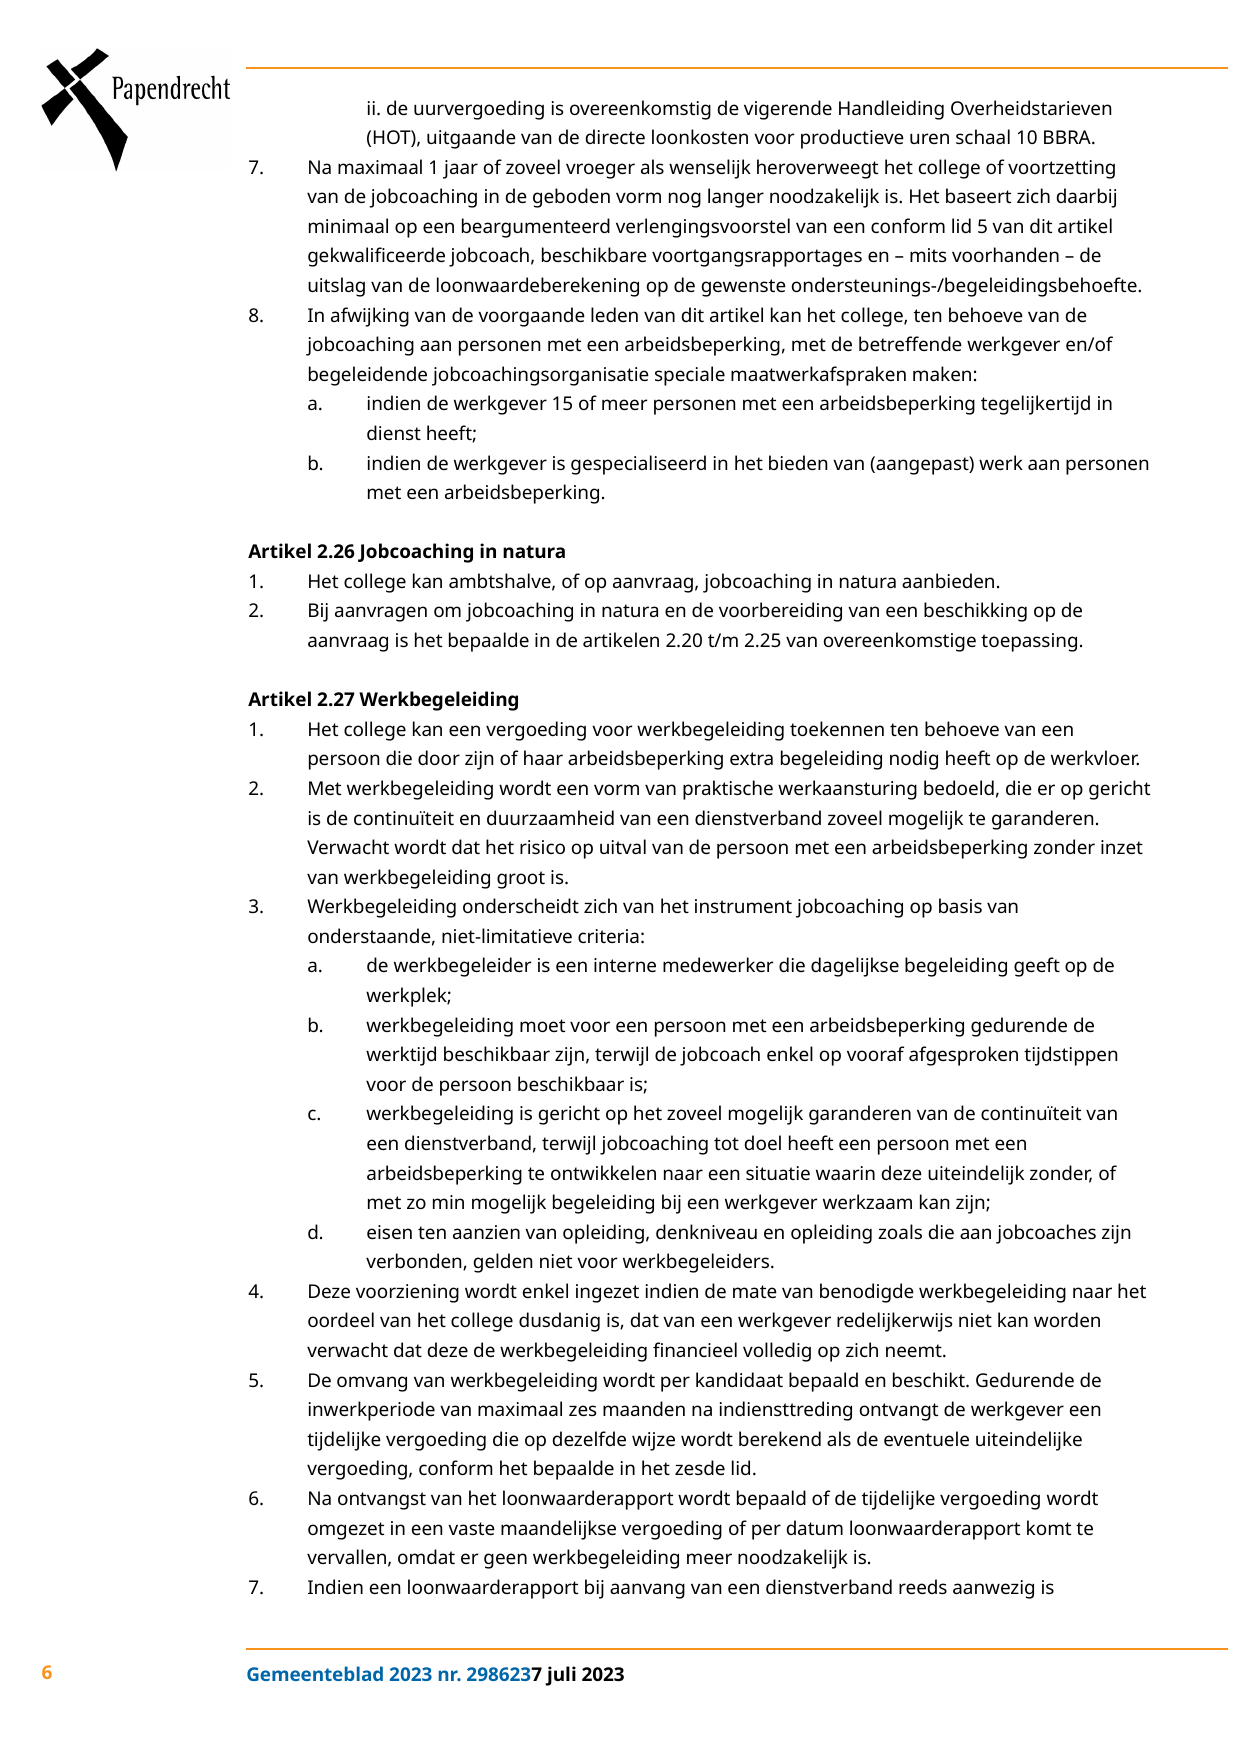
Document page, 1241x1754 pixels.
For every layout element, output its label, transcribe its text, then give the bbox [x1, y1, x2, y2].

text Artikel 2.27 Werkbegeleiding [248, 686, 1152, 712]
list Met werkbegeleiding wordt een vorm van praktische werkaansturing bedoeld, die er op gericht is de continuïteit en duurzaamheid van een dienstverband zoveel mogelijk te garanderen. Verwacht wordt dat het risico op uitval van de persoon met een arbeidsbeperking zonder inzet van werkbegeleiding groot is. [248, 775, 1152, 890]
list indien de werkgever 15 of meer personen met een arbeidsbeperking tegelijkertijd in dienst heeft; [307, 391, 1152, 446]
list De omvang van werkbegeleiding wordt per kandidaat bepaald en beschikt. Gedurende de inwerkperiode van maximaal zes maanden na indiensttreding ontvangt de werkgever een tijdelijke vergoeding die op dezelfde wijze wordt berekend als de eventuele uiteindelijke vergoeding, conform het bepaalde in het zesde lid. [248, 1367, 1152, 1481]
list Deze voorziening wordt enkel ingezet indien de mate van benodigde werkbegeleiding naar het oordeel van het college dusdanig is, dat van een werkgever redelijkerwijs niet kan worden verwacht dat deze de werkbegeleiding financieel volledig op zich neemt. [248, 1278, 1152, 1363]
list Het college kan ambtshalve, of op aanvraag, jobcoaching in natura aanbieden. [248, 568, 1152, 594]
list In afwijking van de voorgaande leden van dit artikel kan het college, ten behoeve van de jobcoaching aan personen met een arbeidsbeperking, met de betreffende werkgever en/of begeleidende jobcoachingsorganisatie speciale maatwerkafspraken maken: [248, 302, 1152, 387]
list eisen ten aanzien van opleiding, denkniveau en opleiding zoals die aan jobcoaches zijn verbonden, gelden niet voor werkbegeleiders. [307, 1219, 1152, 1274]
picture [41, 47, 231, 172]
list Werkbegeleiding onderscheidt zich van het instrument jobcoaching op basis van onderstaande, niet-limitatieve criteria: [248, 893, 1152, 949]
text Artikel 2.26 Jobcoaching in natura [248, 538, 1152, 564]
list werkbegeleiding moet voor een persoon met een arbeidsbeperking gedurende de werktijd beschikbaar zijn, terwijl de jobcoach enkel op vooraf afgesproken tijdstippen voor de persoon beschikbaar is; [307, 1012, 1152, 1097]
list Het college kan een vergoeding voor werkbegeleiding toekennen ten behoeve van een persoon die door zijn of haar arbeidsbeperking extra begeleiding nodig heeft op de werkvloer. [248, 716, 1152, 771]
list indien de werkgever is gespecialiseerd in het bieden van (aangepast) werk aan personen met een arbeidsbeperking. [307, 450, 1152, 505]
list werkbegeleiding is gericht op het zoveel mogelijk garanderen van de continuïteit van een dienstverband, terwijl jobcoaching tot doel heeft een persoon met een arbeidsbeperking te ontwikkelen naar een situatie waarin deze uiteindelijk zonder, of met zo min mogelijk begeleiding bij een werkgever werkzaam kan zijn; [307, 1101, 1152, 1215]
list Na maximaal 1 jaar of zoveel vroeger als wenselijk heroverweegt het college of voortzetting van de jobcoaching in de geboden vorm nog langer noodzakelijk is. Het baseert zich daarbij minimaal op een beargumenteerd verlengingsvoorstel van een conform lid 5 van dit artikel gekwalificeerde jobcoach, beschikbare voortgangsrapportages en – mits voorhanden – de uitslag van de loonwaardeberekening op de gewenste ondersteunings-/begeleidingsbehoefte. [248, 154, 1152, 298]
list Indien een loonwaarderapport bij aanvang van een dienstverband reeds aanwezig is [248, 1574, 1152, 1600]
list ii. de uurvergoeding is overeenkomstig de vigerende Handleiding Overheidstarieven (HOT), uitgaande van de directe loonkosten voor productieve uren schaal 10 BBRA. [307, 95, 1152, 150]
list Na ontvangst van het loonwaarderapport wordt bepaald of de tijdelijke vergoeding wordt omgezet in een vaste maandelijkse vergoeding of per datum loonwaarderapport komt te vervallen, omdat er geen werkbegeleiding meer noodzakelijk is. [248, 1485, 1152, 1570]
list Bij aanvragen om jobcoaching in natura en de voorbereiding van een beschikking op de aanvraag is het bepaalde in de artikelen 2.20 t/m 2.25 van overeenkomstige toepassing. [248, 598, 1152, 653]
list de werkbegeleider is een interne medewerker die dagelijkse begeleiding geeft op de werkplek; [307, 953, 1152, 1008]
